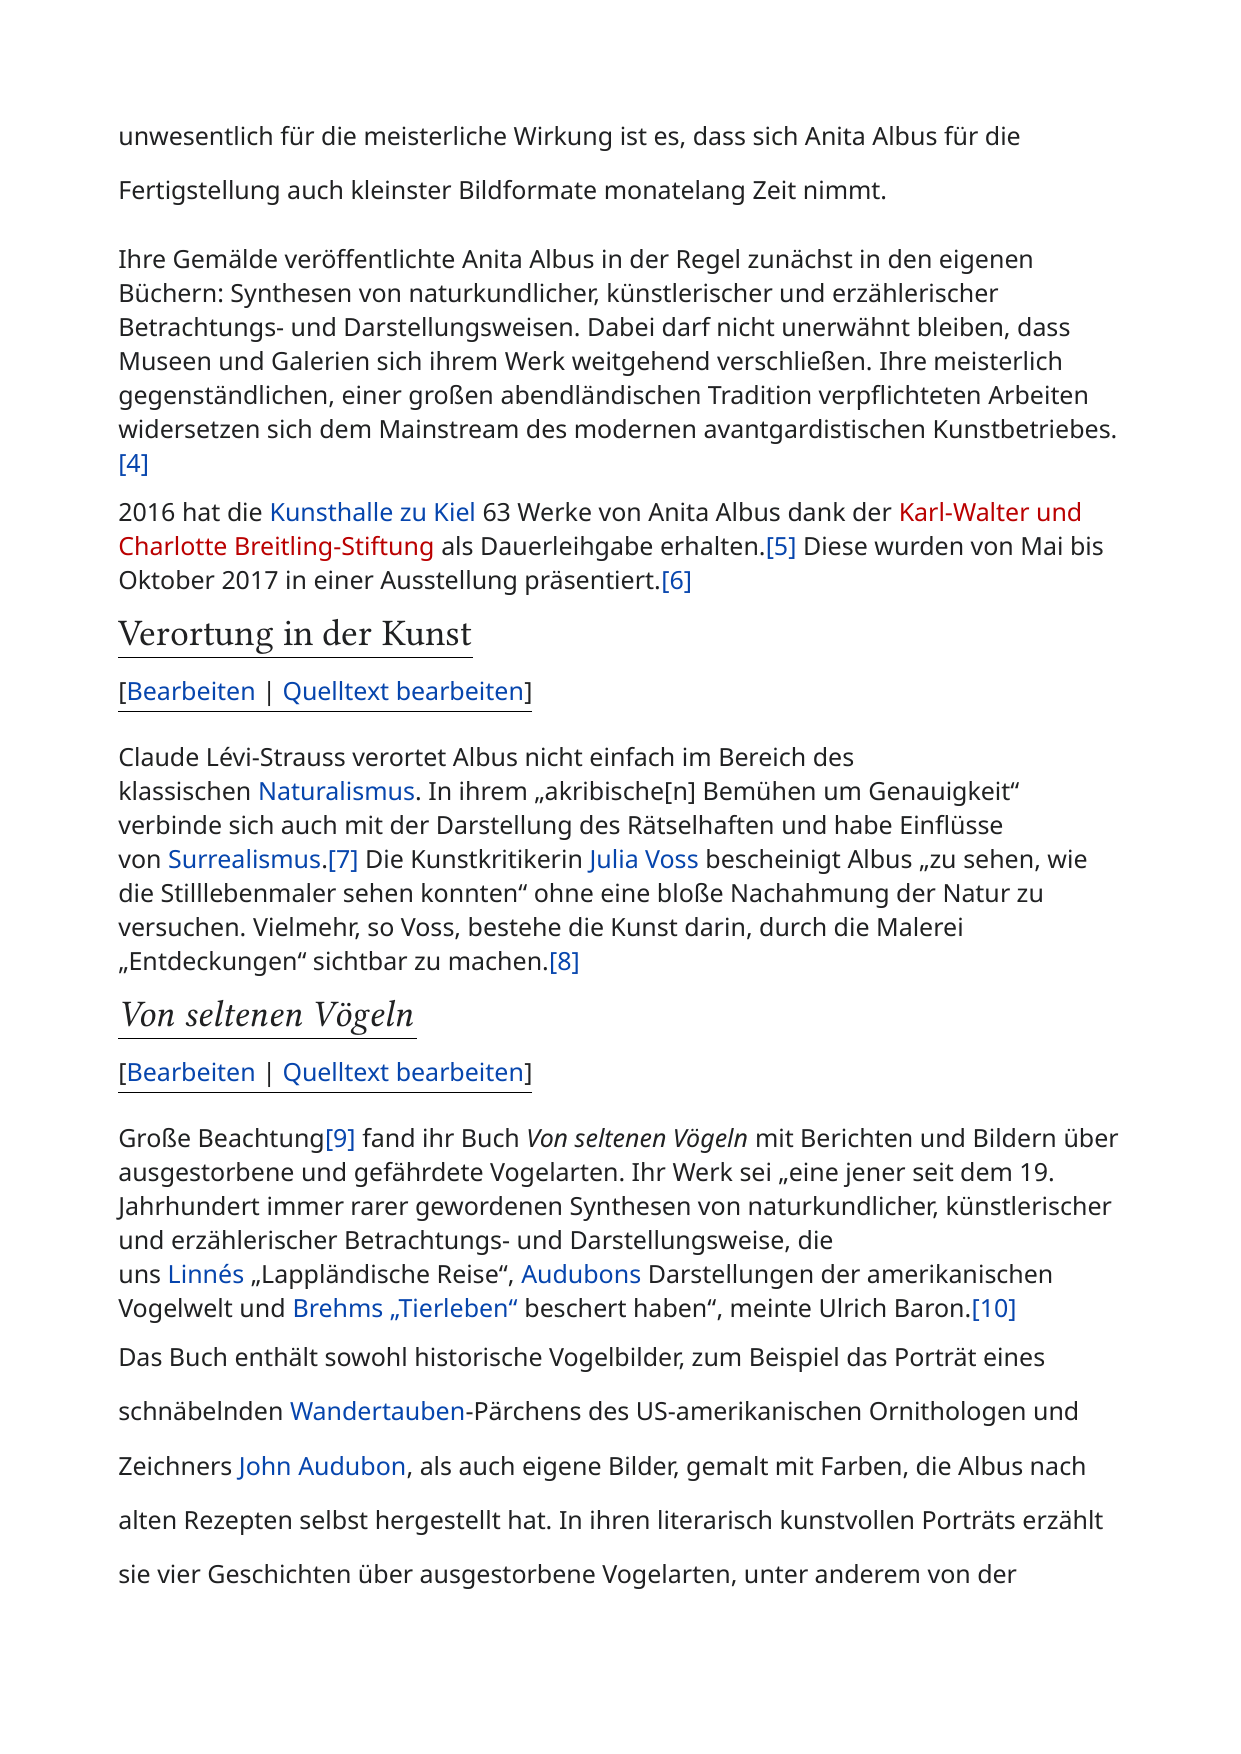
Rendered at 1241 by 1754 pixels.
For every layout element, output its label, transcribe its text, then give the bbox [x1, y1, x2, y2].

text Große Beachtung[9] fand ihr Buch Von seltenen Vögeln mit Berichten und Bildern über ausgestorbene und gefährdete Vogelarten. Ihr Werk sei „eine jener seit dem 19. Jahrhundert immer rarer gewordenen Synthesen von naturkundlicher, künstlerischer und erzählerischer Betrachtungs- und Darstellungsweise, die uns Linnés „Lappländische Reise“, Audubons Darstellungen der amerikanischen Vogelwelt und Brehms „Tierleben“ beschert haben“, meinte Ulrich Baron.[10] [118, 1120, 1122, 1325]
text 2016 hat die Kunsthalle zu Kiel 63 Werke von Anita Albus dank der Karl-Walter und Charlotte Breitling-Stiftung als Dauerleihgabe erhalten.[5] Diese wurden von Mai bis Oktober 2017 in einer Ausstellung präsentiert.[6] [118, 495, 1122, 597]
text Ihre Gemälde veröffentlichte Anita Albus in der Regel zunächst in den eigenen Büchern: Synthesen von naturkundlicher, künstlerischer und erzählerischer Betrachtungs- und Darstellungsweisen. Dabei darf nicht unerwähnt bleiben, dass Museen und Galerien sich ihrem Werk weitgehend verschließen. Ihre meisterlich gegenständlichen, einer großen abendländischen Tradition verpflichteten Arbeiten widersetzen sich dem Mainstream des modernen avantgardistischen Kunstbetriebes.[4] [118, 242, 1122, 480]
text [Bearbeiten | Quelltext bearbeiten] [118, 1055, 1122, 1092]
text unwesentlich für die meisterliche Wirkung ist es, dass sich Anita Albus für die Fertigstellung auch kleinster Bildformate monatelang Zeit nimmt. [118, 118, 1122, 207]
subtitle Verortung in der Kunst [118, 611, 1122, 657]
text Claude Lévi-Strauss verortet Albus nicht einfach im Bereich des klassischen Naturalismus. In ihrem „akribische[n] Bemühen um Genauigkeit“ verbinde sich auch mit der Darstellung des Rätselhaften und habe Einflüsse von Surrealismus.[7] Die Kunstkritikerin Julia Voss bescheinigt Albus „zu sehen, wie die Stilllebenmaler sehen konnten“ ohne eine bloße Nachahmung der Natur zu versuchen. Vielmehr, so Voss, bestehe die Kunst darin, durch die Malerei „Entdeckungen“ sichtbar zu machen.[8] [118, 739, 1122, 978]
text [Bearbeiten | Quelltext bearbeiten] [118, 674, 1122, 711]
subtitle Von seltenen Vögeln [118, 992, 1122, 1038]
text Das Buch enthält sowohl historische Vogelbilder, zum Beispiel das Porträt eines schnäbelnden Wandertauben-Pärchens des US-amerikanischen Ornithologen und Zeichners John Audubon, als auch eigene Bilder, gemalt mit Farben, die Albus nach alten Rezepten selbst hergestellt hat. In ihren literarisch kunstvollen Porträts erzählt sie vier Geschichten über ausgestorbene Vogelarten, unter anderem von der [118, 1339, 1122, 1591]
